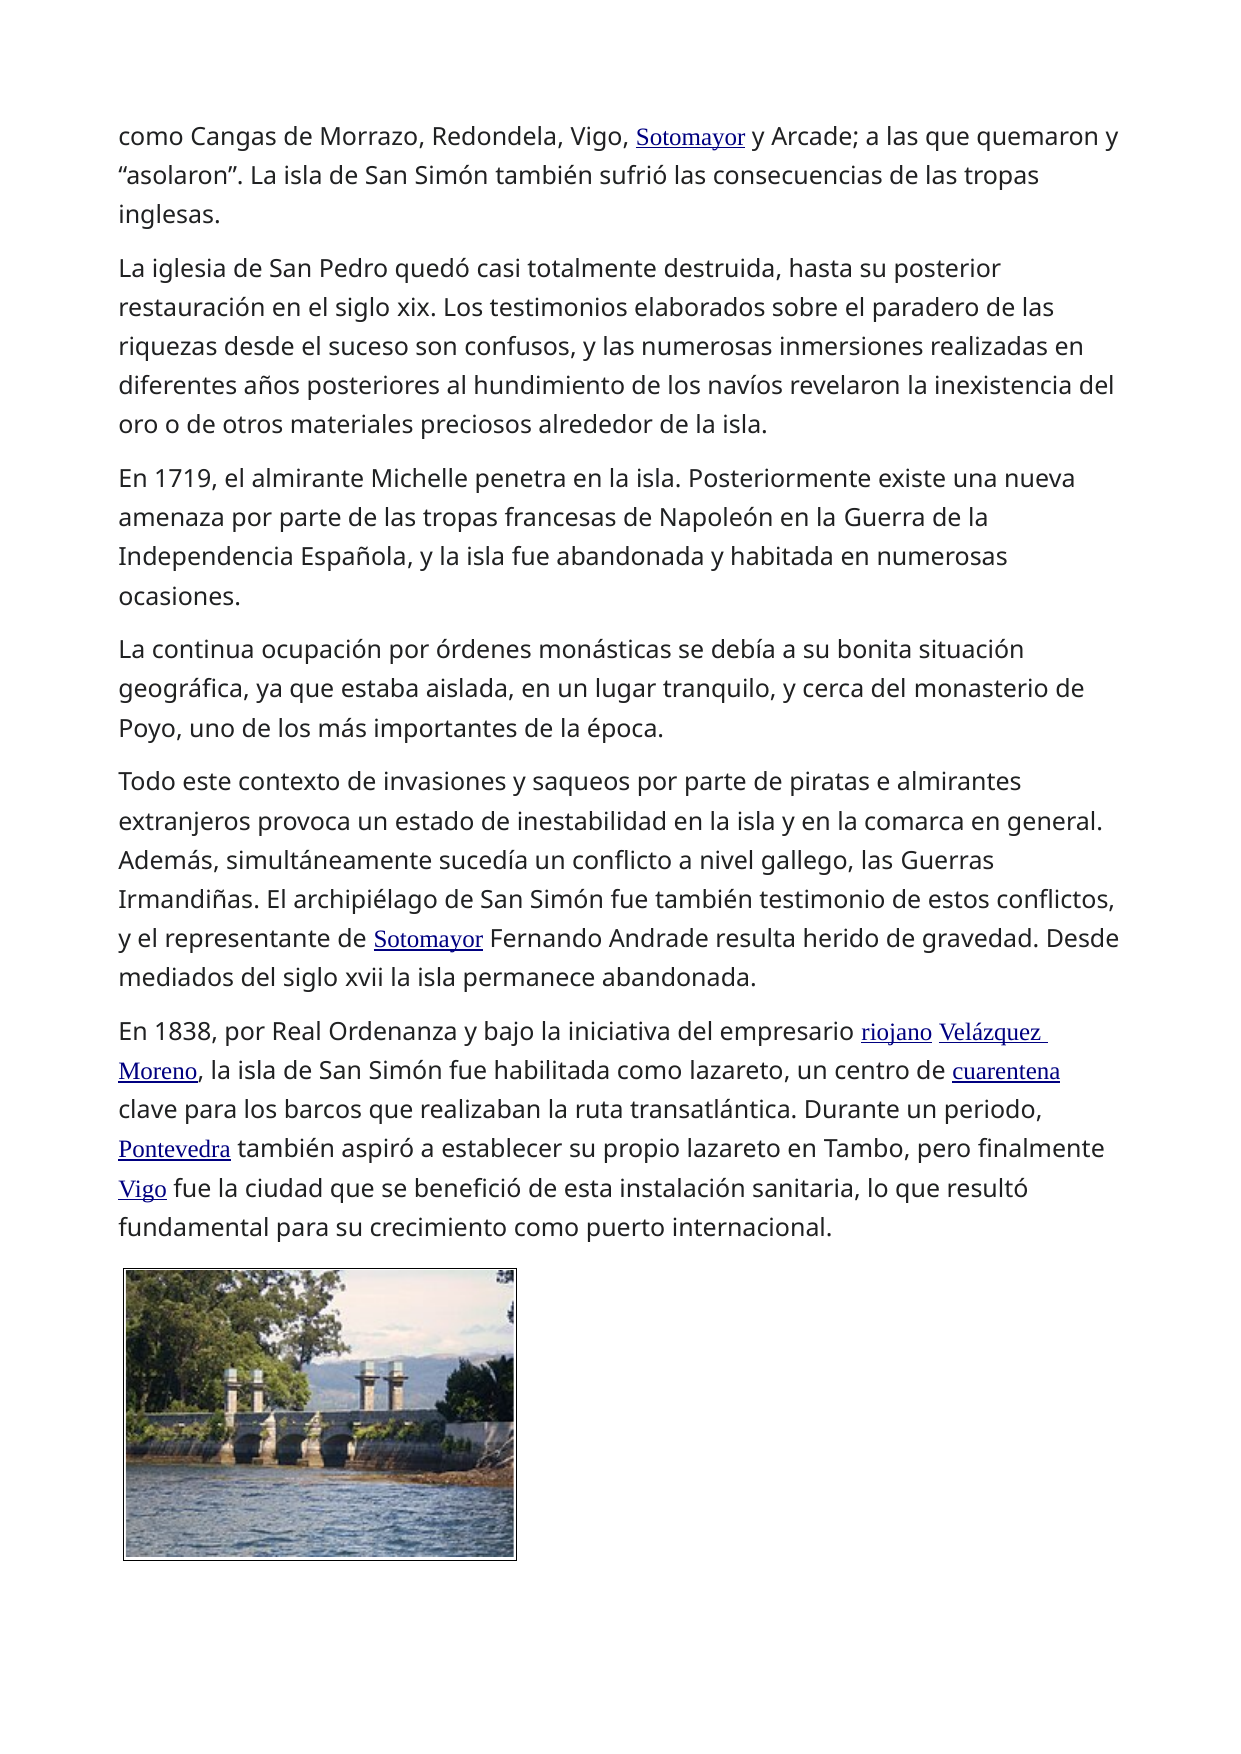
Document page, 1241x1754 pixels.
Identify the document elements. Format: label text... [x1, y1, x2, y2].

text Todo este contexto de invasiones y saqueos por parte de piratas e almirantes extranjeros provoca un estado de inestabilidad en la isla y en la comarca en general. Además, simultáneamente sucedía un conflicto a nivel gallego, las Guerras Irmandiñas. El archipiélago de San Simón fue también testimonio de estos conflictos, y el representante de Sotomayor Fernando Andrade resulta herido de gravedad. Desde mediados del siglo xvii la isla permanece abandonada. [118, 764, 1122, 994]
text como Cangas de Morrazo, Redondela, Vigo, Sotomayor y Arcade; a las que quemaron y “asolaron”. La isla de San Simón también sufrió las consecuencias de las tropas inglesas. [118, 118, 1122, 231]
text La iglesia de San Pedro quedó casi totalmente destruida, hasta su posterior restauración en el siglo xix. Los testimonios elaborados sobre el paradero de las riquezas desde el suceso son confusos, y las numerosas inmersiones realizadas en diferentes años posteriores al hundimiento de los navíos revelaron la inexistencia del oro o de otros materiales preciosos alrededor de la isla. [118, 250, 1122, 441]
text En 1719, el almirante Michelle penetra en la isla. Posteriormente existe una nueva amenaza por parte de las tropas francesas de Napoleón en la Guerra de la Independencia Española, y la isla fue abandonada y habitada en numerosas ocasiones. [118, 461, 1122, 612]
text La continua ocupación por órdenes monásticas se debía a su bonita situación geográfica, ya que estaba aislada, en un lugar tranquilo, y cerca del monasterio de Poyo, uno de los más importantes de la época. [118, 632, 1122, 744]
picture [125, 1270, 514, 1557]
text En 1838, por Real Ordenanza y bajo la iniciativa del empresario riojano Velázquez Moreno, la isla de San Simón fue habilitada como lazareto, un centro de cuarentena clave para los barcos que realizaban la ruta transatlántica. Durante un periodo, Pontevedra también aspiró a establecer su propio lazareto en Tambo, pero finalmente Vigo fue la ciudad que se benefició de esta instalación sanitaria, lo que resultó fundamental para su crecimiento como puerto internacional.​ [118, 1013, 1122, 1243]
